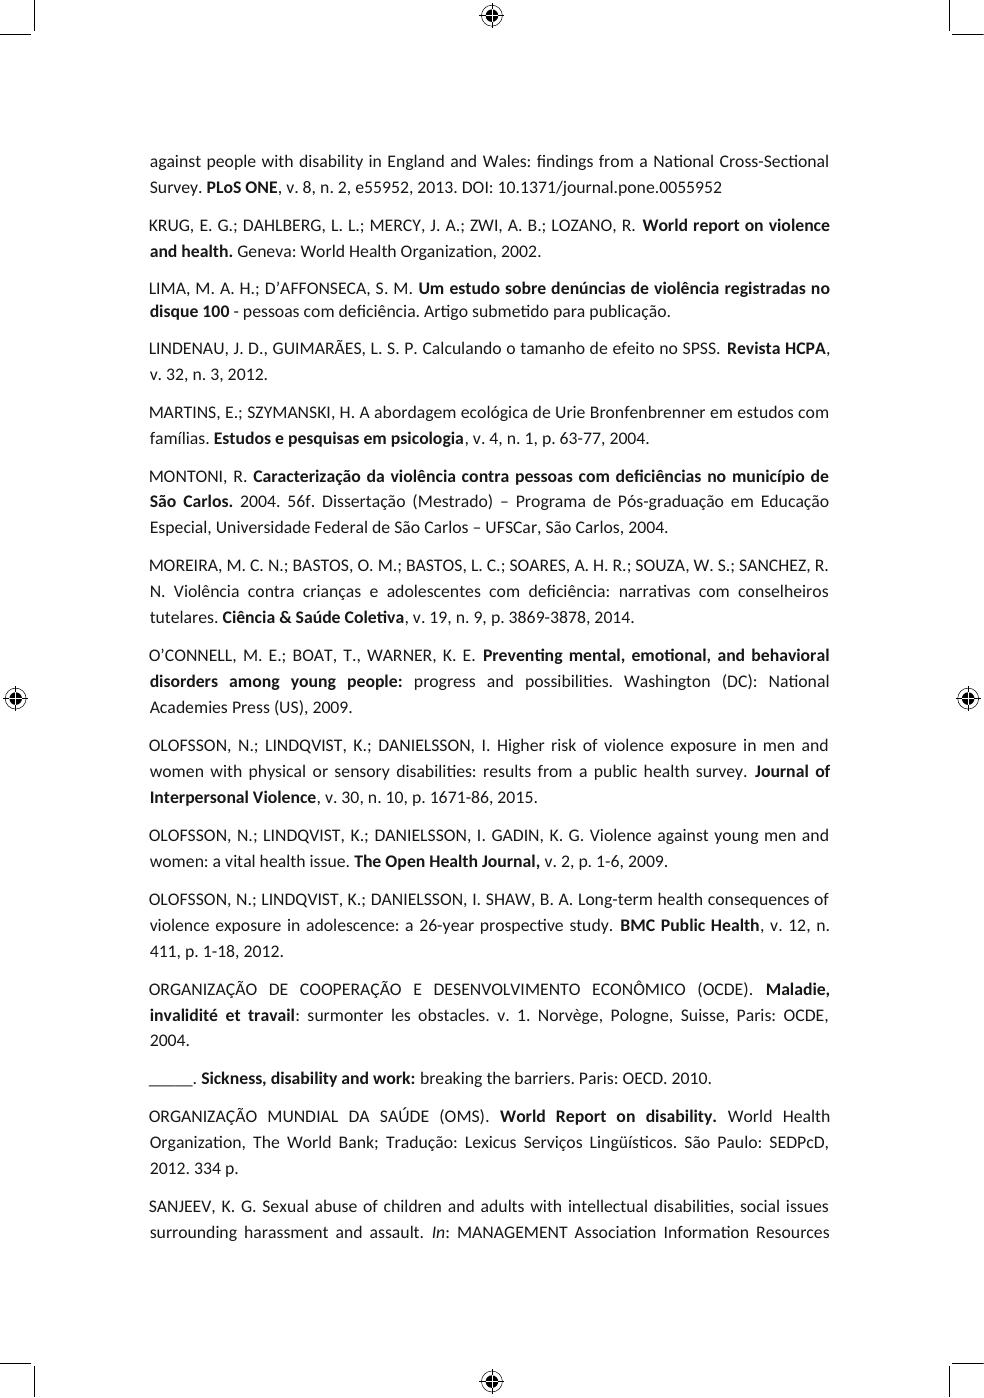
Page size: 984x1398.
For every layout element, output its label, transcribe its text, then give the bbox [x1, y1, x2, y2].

text ORGANIZAÇÃO MUNDIAL DA SAÚDE (OMS). World Report on disability. World Health Organization, The World Bank; Tradução: Lexicus Serviços Lingüísticos. São Paulo: SEDPcD, 2012. 334 p. [148, 1105, 830, 1179]
text OLOFSSON, N.; LINDQVIST, K.; DANIELSSON, I. GADIN, K. G. Violence against young men and women: a vital health issue. The Open Health Journal, v. 2, p. 1-6, 2009. [148, 824, 830, 872]
text OLOFSSON, N.; LINDQVIST, K.; DANIELSSON, I. Higher risk of violence exposure in men and women with physical or sensory disabilities: results from a public health survey. Journal of Interpersonal Violence, v. 30, n. 10, p. 1671-86, 2015. [148, 734, 830, 808]
text MOREIRA, M. C. N.; BASTOS, O. M.; BASTOS, L. C.; SOARES, A. H. R.; SOUZA, W. S.; SANCHEZ, R. N. Violência contra crianças e adolescentes com deficiência: narrativas com conselheiros tutelares. Ciência & Saúde Coletiva, v. 19, n. 9, p. 3869-3878, 2014. [148, 554, 830, 628]
text O’CONNELL, M. E.; BOAT, T., WARNER, K. E. Preventing mental, emotional, and behavioral disorders among young people: progress and possibilities. Washington (DC): National Academies Press (US), 2009. [148, 644, 830, 718]
text OLOFSSON, N.; LINDQVIST, K.; DANIELSSON, I. SHAW, B. A. Long-term health consequences of violence exposure in adolescence: a 26-year prospective study. BMC Public Health, v. 12, n. 411, p. 1-18, 2012. [148, 888, 830, 962]
text against people with disability in England and Wales: findings from a National Cross-Sectional Survey. PLoS ONE, v. 8, n. 2, e55952, 2013. DOI: 10.1371/journal.pone.0055952 [148, 150, 830, 198]
text KRUG, E. G.; DAHLBERG, L. L.; MERCY, J. A.; ZWI, A. B.; LOZANO, R. World report on violence and health. Geneva: World Health Organization, 2002. [148, 214, 830, 261]
text ORGANIZAÇÃO DE COOPERAÇÃO E DESENVOLVIMENTO ECONÔMICO (OCDE). Maladie, invalidité et travail: surmonter les obstacles. v. 1. Norvège, Pologne, Suisse, Paris: OCDE, 2004. [148, 978, 830, 1051]
text LINDENAU, J. D., GUIMARÃES, L. S. P. Calculando o tamanho de efeito no SPSS. Revista HCPA, v. 32, n. 3, 2012. [148, 337, 830, 385]
text LIMA, M. A. H.; D’AFFONSECA, S. M. Um estudo sobre denúncias de violência registradas no disque 100 - pessoas com deficiência. Artigo submetido para publicação. [148, 277, 830, 322]
text _____. Sickness, disability and work: breaking the barriers. Paris: OECD. 2010. [148, 1067, 830, 1089]
text MONTONI, R. Caracterização da violência contra pessoas com deficiências no município de São Carlos. 2004. 56f. Dissertação (Mestrado) – Programa de Pós-graduação em Educação Especial, Universidade Federal de São Carlos – UFSCar, São Carlos, 2004. [148, 465, 830, 538]
text SANJEEV, K. G. Sexual abuse of children and adults with intellectual disabilities, social issues surrounding harassment and assault. In: MANAGEMENT Association Information Resources [148, 1195, 830, 1243]
text MARTINS, E.; SZYMANSKI, H. A abordagem ecológica de Urie Bronfenbrenner em estudos com famílias. Estudos e pesquisas em psicologia, v. 4, n. 1, p. 63-77, 2004. [148, 401, 830, 449]
